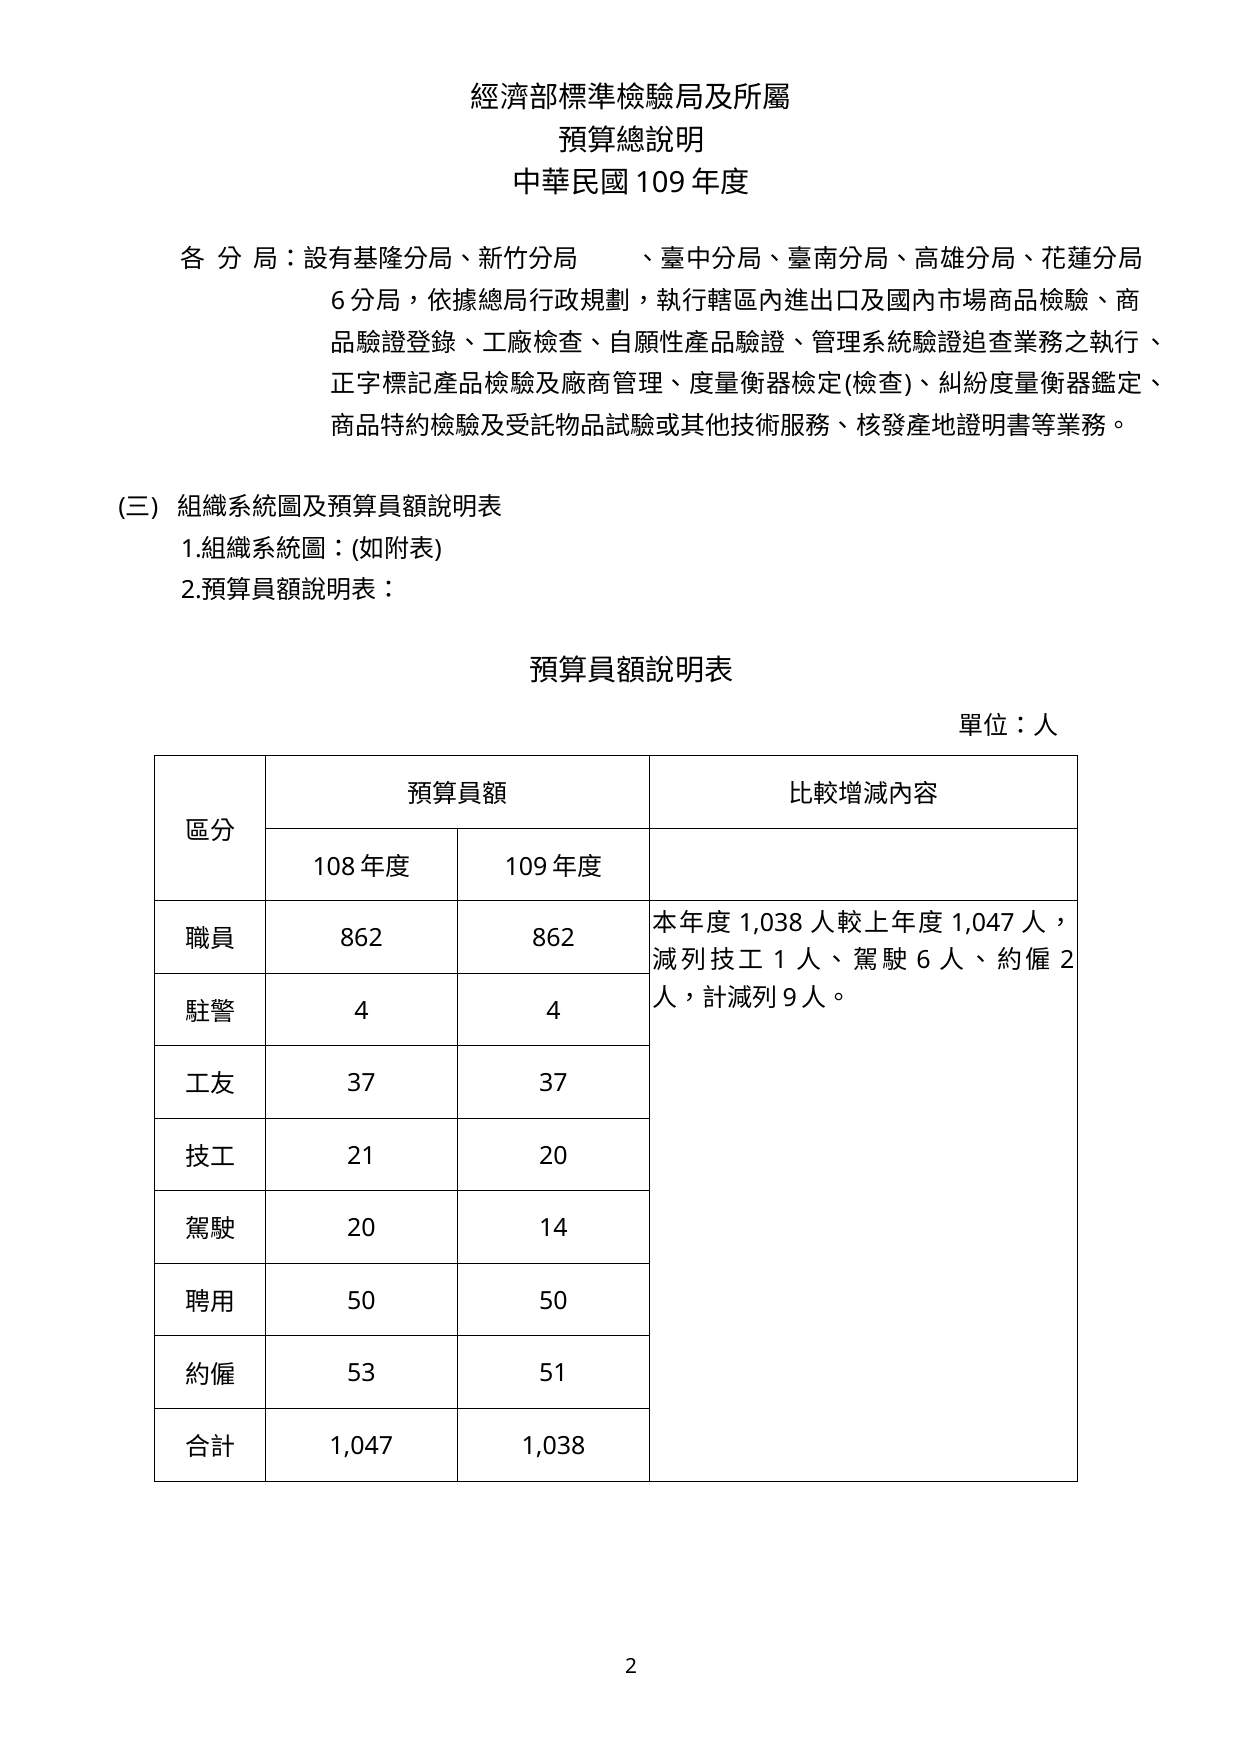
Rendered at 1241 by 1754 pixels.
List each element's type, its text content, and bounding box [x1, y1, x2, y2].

text 各 分 局：設有基隆分局、新竹分局 、臺中分局、臺南分局、高雄分局、花蓮分局6分局，依據總局行政規劃，執行轄區內進出口及國內市場商品檢驗、商品驗證登錄、工廠檢查、自願性產品驗證、管理系統驗證追查業務之執行、正字標記產品檢驗及廠商管理、度量衡器檢定(檢查)、糾紛度量衡器鑑定、商品特約檢驗及受託物品試驗或其他技術服務、 核發產地證明書等業務。 [181, 234, 1144, 443]
table_cell 53 [266, 1336, 457, 1408]
table_cell 20 [266, 1191, 457, 1263]
table_cell 50 [458, 1264, 649, 1335]
table_cell 37 [266, 1046, 457, 1118]
table_cell [650, 829, 1077, 900]
table_cell 本年度1,038人較上年度1,047人，減列技工1人、駕駛6人、約僱2人，計減列9人。 [650, 901, 1077, 1481]
table_cell 工友 [155, 1046, 265, 1118]
table_cell 862 [458, 901, 649, 973]
table_cell 1,038 [458, 1409, 649, 1481]
table_cell 1,047 [266, 1409, 457, 1481]
table_header 預算員額 [266, 756, 649, 828]
table_cell 4 [266, 974, 457, 1045]
table_cell 37 [458, 1046, 649, 1118]
table_cell 862 [266, 901, 457, 973]
table_cell 109年度 [458, 829, 649, 900]
table_cell 21 [266, 1119, 457, 1190]
text 1.組織系統圖：(如附表) [181, 524, 1131, 566]
table_cell 20 [458, 1119, 649, 1190]
table_header 比較增減內容 [650, 756, 1077, 828]
text 單位：人 [118, 701, 1058, 743]
table_cell 108年度 [266, 829, 457, 900]
table_cell 駕駛 [155, 1191, 265, 1263]
list 組織系統圖及預算員額說明表 [118, 482, 1144, 524]
table_cell 約僱 [155, 1336, 265, 1408]
table_cell 14 [458, 1191, 649, 1263]
text 2.預算員額說明表： [181, 566, 1131, 607]
table_header 區分 [155, 756, 265, 900]
table_cell 駐警 [155, 974, 265, 1045]
table_cell 職員 [155, 901, 265, 973]
table_cell 聘用 [155, 1264, 265, 1335]
table_cell 技工 [155, 1119, 265, 1190]
table_cell 4 [458, 974, 649, 1045]
text 預算員額說明表 [118, 647, 1144, 688]
table_cell 合計 [155, 1409, 265, 1481]
table_cell 50 [266, 1264, 457, 1335]
table_cell 51 [458, 1336, 649, 1408]
